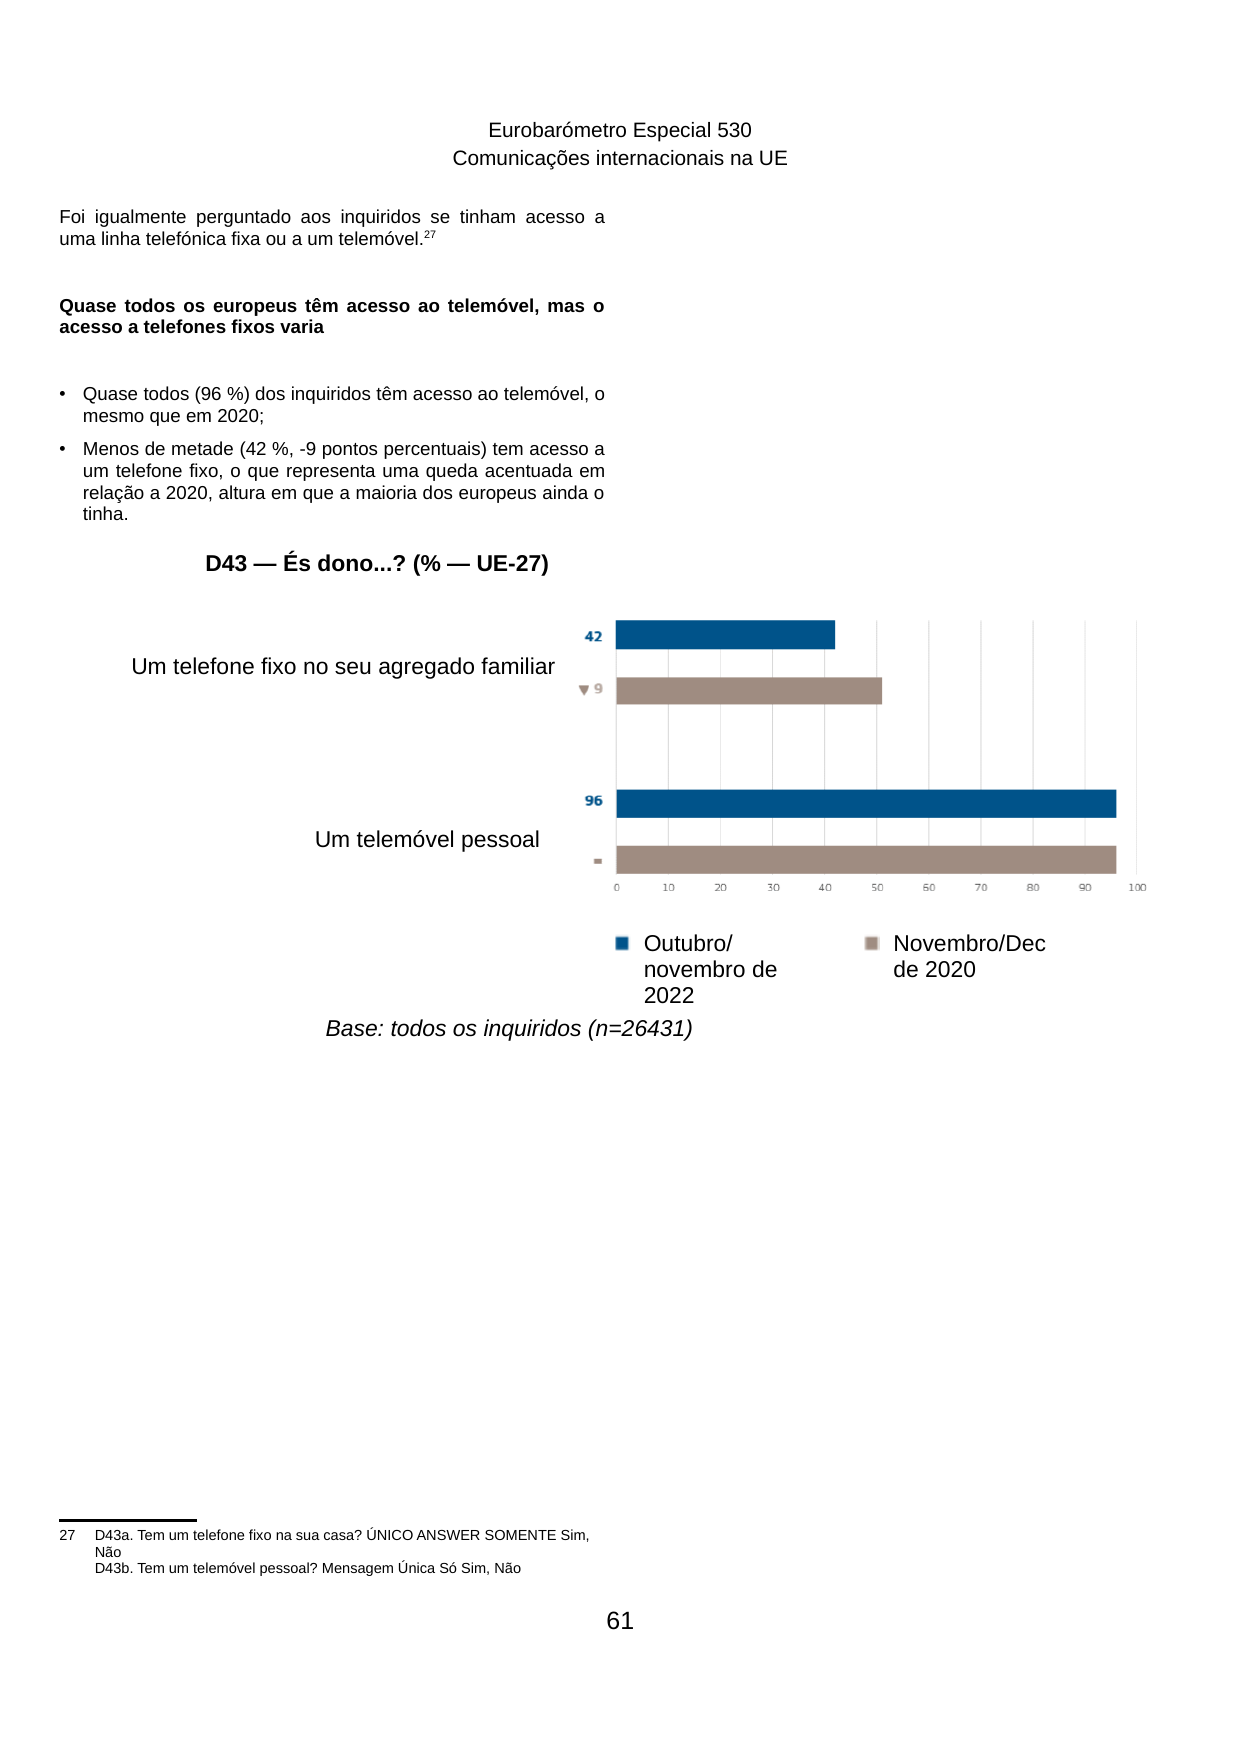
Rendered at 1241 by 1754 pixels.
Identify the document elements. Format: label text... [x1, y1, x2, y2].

picture [612, 929, 880, 957]
text Foi igualmente perguntado aos inquiridos se tinham acesso a uma linha telefónica fixa ou a um telemóvel. [59, 206, 605, 249]
list Menos de metade (42 %, -9 pontos percentuais) tem acesso a um telefone fixo, o que representa uma queda acentuada em relação a 2020, altura em que a maioria dos europeus ainda o tinha. [59, 438, 605, 524]
text Quase todos os europeus têm acesso ao telemóvel, mas o acesso a telefones fixos varia [59, 295, 605, 338]
text D43a. Tem um telefone fixo na sua casa? ÚNICO ANSWER SOMENTE Sim, Não D43b. Tem um telemóvel pessoal? Mensagem Única Só Sim, Não [59, 1527, 605, 1577]
picture [568, 599, 1167, 901]
list Quase todos (96 %) dos inquiridos têm acesso ao telemóvel, o mesmo que em 2020; [59, 383, 605, 426]
